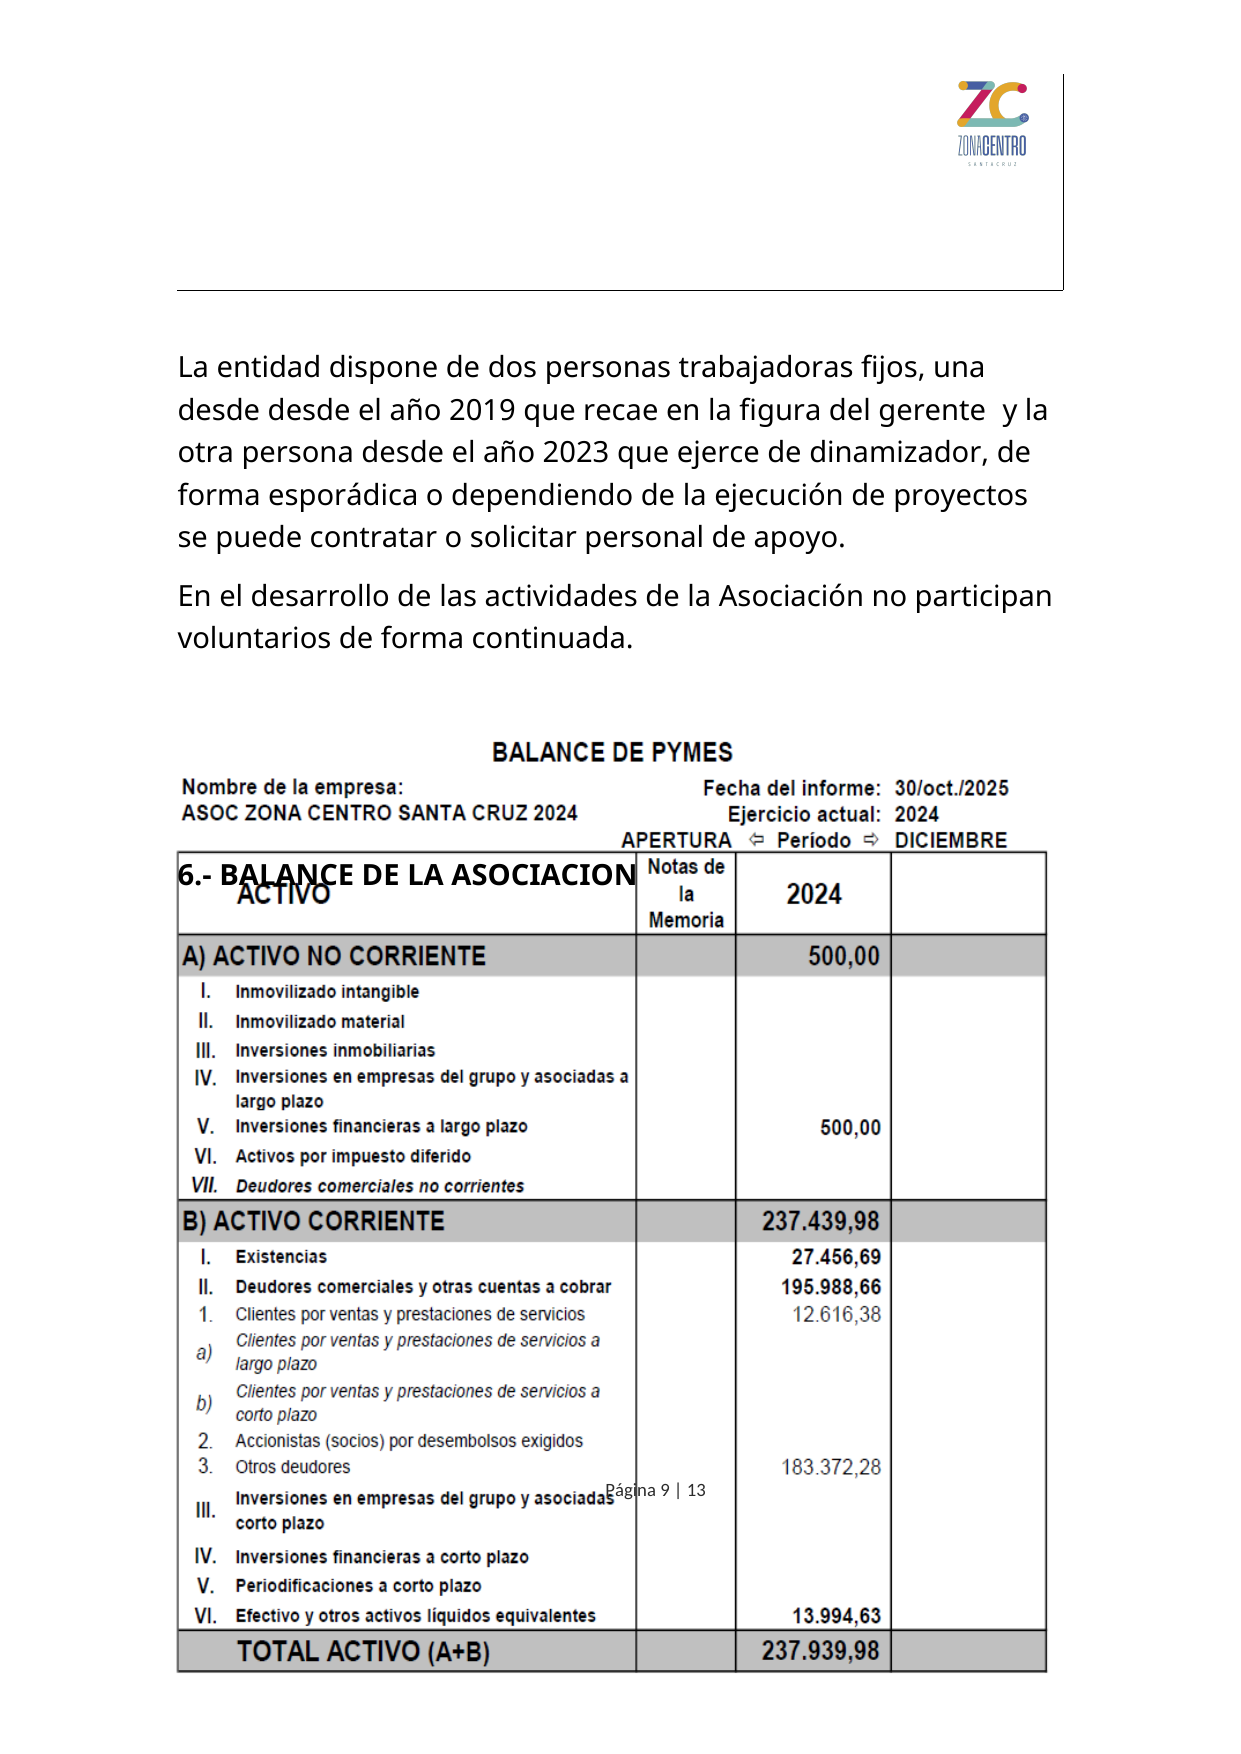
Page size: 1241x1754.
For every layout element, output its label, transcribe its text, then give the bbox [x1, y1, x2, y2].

text En el desarrollo de las actividades de la Asociación no participan voluntarios de forma continuada. [177, 575, 1063, 657]
text La entidad dispone de dos personas trabajadoras fijos, una desde desde el año 2019 que recae en la figura del gerente y la otra persona desde el año 2023 que ejerce de dinamizador, de forma esporádica o dependiendo de la ejecución de proyectos se puede contratar o solicitar personal de apoyo. [177, 347, 1063, 556]
